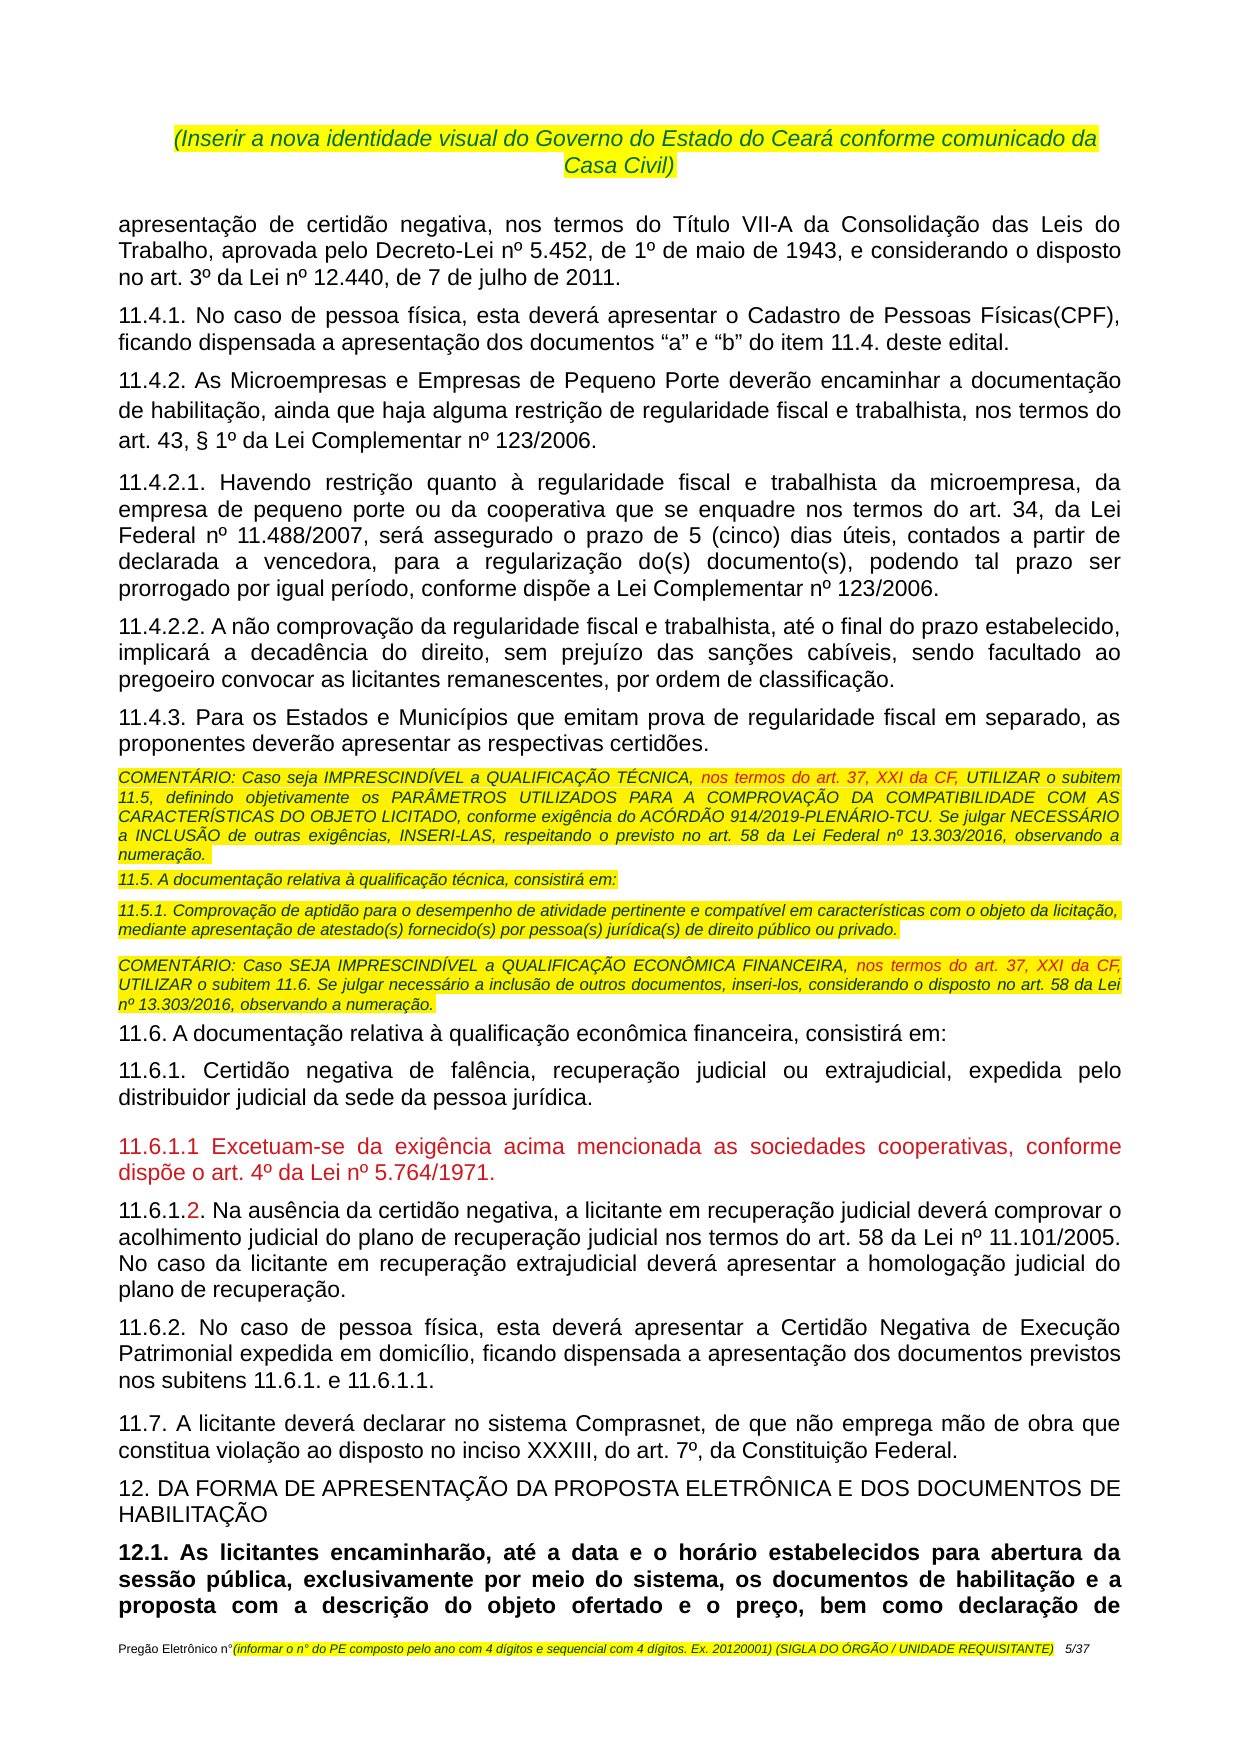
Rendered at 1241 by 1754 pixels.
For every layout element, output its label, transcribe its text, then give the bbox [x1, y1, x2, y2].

text 11.6.1. Certidão negativa de falência, recuperação judicial ou extrajudicial, expedida pelo distribuidor judicial da sede da pessoa jurídica. [118, 1057, 1122, 1110]
text 11.6.1.2. Na ausência da certidão negativa, a licitante em recuperação judicial deverá comprovar o acolhimento judicial do plano de recuperação judicial nos termos do art. 58 da Lei nº 11.101/2005. No caso da licitante em recuperação extrajudicial deverá apresentar a homologação judicial do plano de recuperação. [118, 1197, 1122, 1303]
text 12.1. As licitantes encaminharão, até a data e o horário estabelecidos para abertura da sessão pública, exclusivamente por meio do sistema, os documentos de habilitação e a proposta com a descrição do objeto ofertado e o preço, bem como declaração de [118, 1539, 1122, 1618]
text 11.4.1. No caso de pessoa física, esta deverá apresentar o Cadastro de Pessoas Físicas(CPF), ficando dispensada a apresentação dos documentos “a” e “b” do item 11.4. deste edital. [118, 302, 1122, 355]
text apresentação de certidão negativa, nos termos do Título VII-A da Consolidação das Leis do Trabalho, aprovada pelo Decreto-Lei nº 5.452, de 1º de maio de 1943, e considerando o disposto no art. 3º da Lei nº 12.440, de 7 de julho de 2011. [118, 211, 1122, 290]
text 11.4.2.1. Havendo restrição quanto à regularidade fiscal e trabalhista da microempresa, da empresa de pequeno porte ou da cooperativa que se enquadre nos termos do art. 34, da Lei Federal nº 11.488/2007, será assegurado o prazo de 5 (cinco) dias úteis, contados a partir de declarada a vencedora, para a regularização do(s) documento(s), podendo tal prazo ser prorrogado por igual período, conforme dispõe a Lei Complementar nº 123/2006. [118, 469, 1122, 601]
text 12. DA FORMA DE APRESENTAÇÃO DA PROPOSTA ELETRÔNICA E DOS DOCUMENTOS DE HABILITAÇÃO [118, 1475, 1122, 1527]
text 11.7. A licitante deverá declarar no sistema Comprasnet, de que não emprega mão de obra que constitua violação ao disposto no inciso XXXIII, do art. 7º, da Constituição Federal. [118, 1410, 1122, 1463]
list 11.4.2. As Microempresas e Empresas de Pequeno Porte deverão encaminhar a documentação de habilitação, ainda que haja alguma restrição de regularidade fiscal e trabalhista, nos termos do art. 43, § 1º da Lei Complementar nº 123/2006. [118, 367, 1122, 453]
text COMENTÁRIO: Caso SEJA IMPRESCINDÍVEL a QUALIFICAÇÃO ECONÔMICA FINANCEIRA, nos termos do art. 37, XXI da CF, UTILIZAR o subitem 11.6. Se julgar necessário a inclusão de outros documentos, inseri-los, considerando o disposto no art. 58 da Lei nº 13.303/2016, observando a numeração. [118, 956, 1122, 1013]
text 11.6.2. No caso de pessoa física, esta deverá apresentar a Certidão Negativa de Execução Patrimonial expedida em domicílio, ficando dispensada a apresentação dos documentos previstos nos subitens 11.6.1. e 11.6.1.1. [118, 1314, 1122, 1393]
text COMENTÁRIO: Caso seja IMPRESCINDÍVEL a QUALIFICAÇÃO TÉCNICA, nos termos do art. 37, XXI da CF, UTILIZAR o subitem 11.5, definindo objetivamente os PARÂMETROS UTILIZADOS PARA A COMPROVAÇÃO DA COMPATIBILIDADE COM AS CARACTERÍSTICAS DO OBJETO LICITADO, conforme exigência do ACÓRDÃO 914/2019-PLENÁRIO-TCU. Se julgar NECESSÁRIO a INCLUSÃO de outras exigências, INSERI-LAS, respeitando o previsto no art. 58 da Lei Federal nº 13.303/2016, observando a numeração. [118, 768, 1122, 864]
text 11.5. A documentação relativa à qualificação técnica, consistirá em: [118, 870, 1122, 889]
text 11.4.3. Para os Estados e Municípios que emitam prova de regularidade fiscal em separado, as proponentes deverão apresentar as respectivas certidões. [118, 704, 1122, 756]
text 11.4.2.2. A não comprovação da regularidade fiscal e trabalhista, até o final do prazo estabelecido, implicará a decadência do direito, sem prejuízo das sanções cabíveis, sendo facultado ao pregoeiro convocar as licitantes remanescentes, por ordem de classificação. [118, 613, 1122, 692]
text 11.6.1.1 Excetuam-se da exigência acima mencionada as sociedades cooperativas, conforme dispõe o art. 4º da Lei nº 5.764/1971. [118, 1133, 1122, 1186]
text 11.5.1. Comprovação de aptidão para o desempenho de atividade pertinente e compatível em características com o objeto da licitação, mediante apresentação de atestado(s) fornecido(s) por pessoa(s) jurídica(s) de direito público ou privado. [118, 901, 1122, 939]
text 11.6. A documentação relativa à qualificação econômica financeira, consistirá em: [118, 1019, 1122, 1046]
